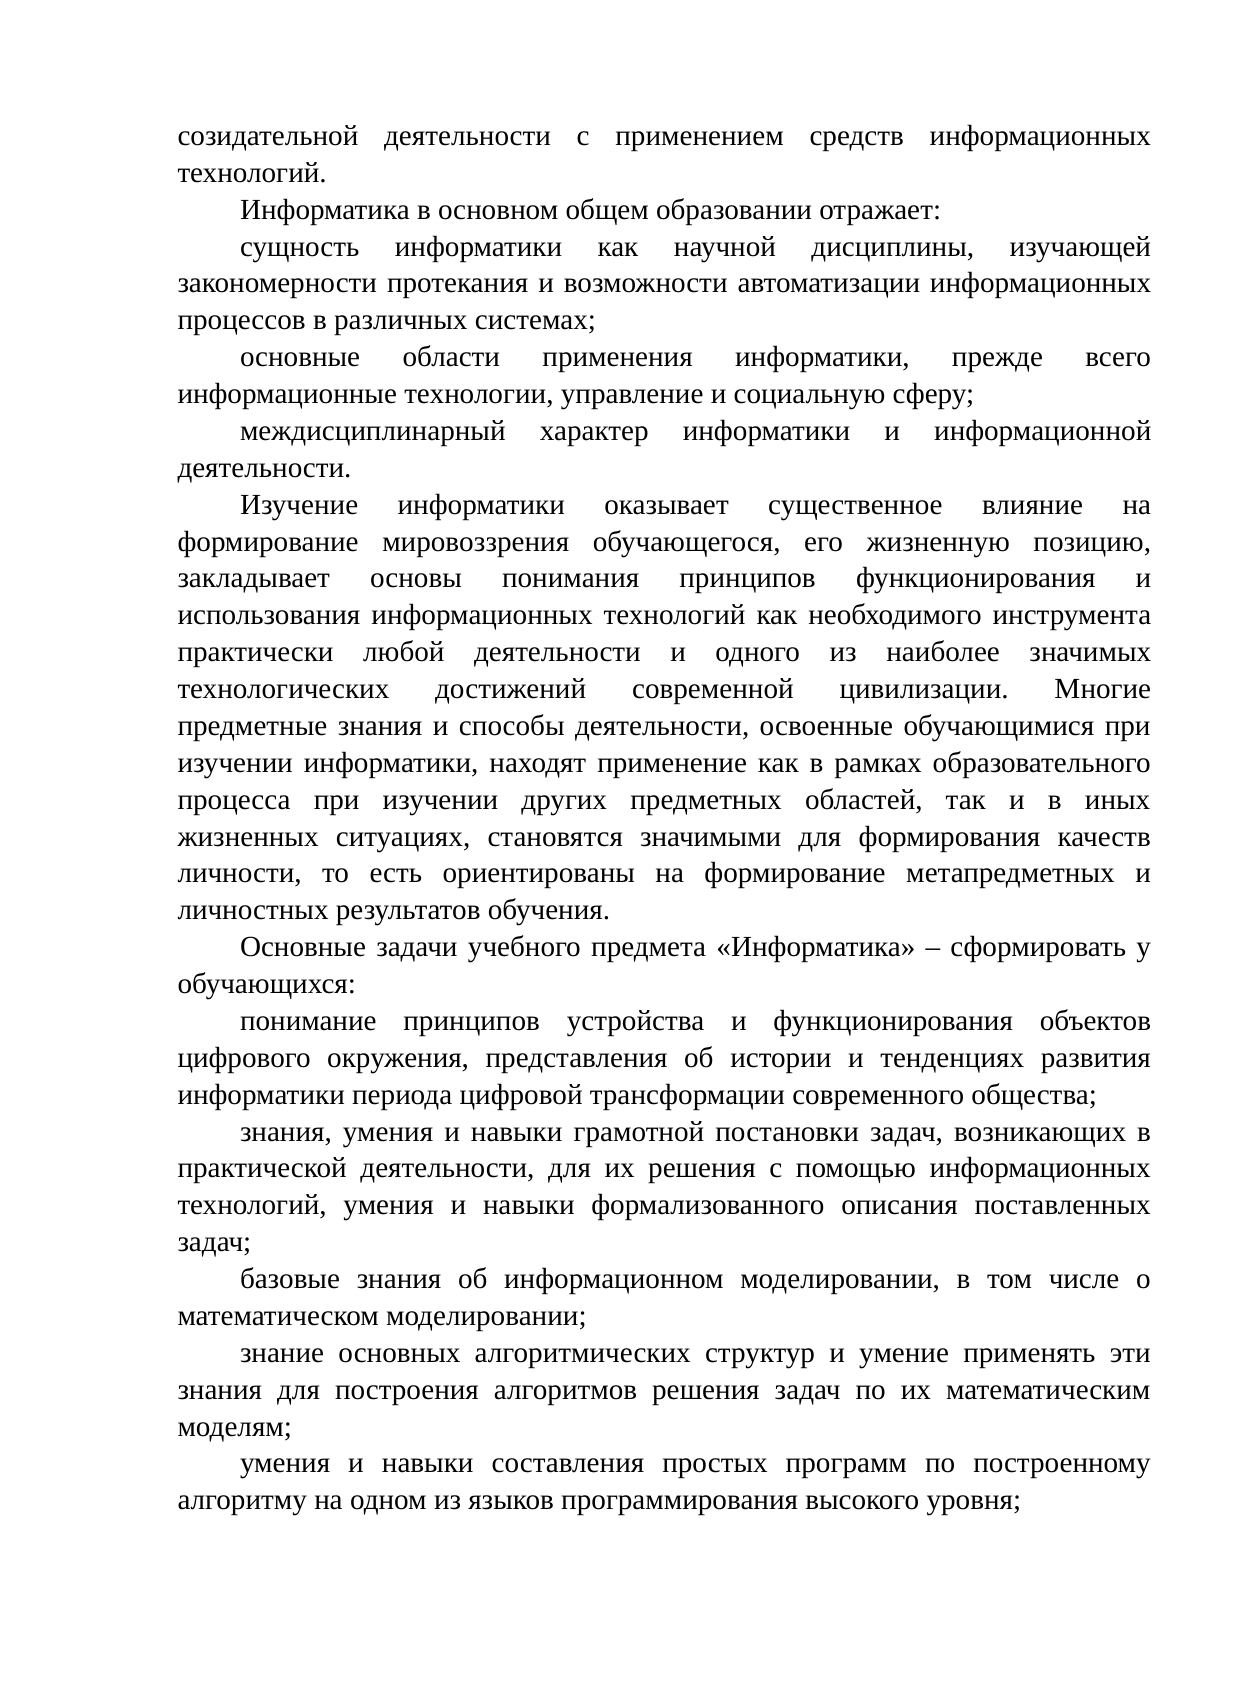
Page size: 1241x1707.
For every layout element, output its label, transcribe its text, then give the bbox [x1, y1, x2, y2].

text сущность информатики как научной дисциплины, изучающей закономерности протекания и возможности автоматизации информационных процессов в различных системах; [177, 229, 1152, 336]
text умения и навыки составления простых программ по построенному алгоритму на одном из языков программирования высокого уровня; [177, 1446, 1152, 1516]
text базовые знания об информационном моделировании, в том числе о математическом моделировании; [177, 1261, 1152, 1332]
text созидательной деятельности с применением средств информационных технологий. [177, 118, 1152, 188]
text междисциплинарный характер информатики и информационной деятельности. [177, 413, 1152, 483]
text Основные задачи учебного предмета «Информатика» – сформировать у обучающихся: [177, 929, 1152, 1000]
text Информатика в основном общем образовании отражает: [177, 192, 1152, 225]
text понимание принципов устройства и функционирования объектов цифрового окружения, представления об истории и тенденциях развития информатики периода цифровой трансформации современного общества; [177, 1003, 1152, 1110]
text Изучение информатики оказывает существенное влияние на формирование мировоззрения обучающегося, его жизненную позицию, закладывает основы понимания принципов функционирования и использования информационных технологий как необходимого инструмента практически любой деятельности и одного из наиболее значимых технологических достижений современной цивилизации. Многие предметные знания и способы деятельности, освоенные обучающимися при изучении информатики, находят применение как в рамках образовательного процесса при изучении других предметных областей, так и в иных жизненных ситуациях, становятся значимыми для формирования качеств личности, то есть ориентированы на формирование метапредметных и личностных результатов обучения. [177, 487, 1152, 926]
text основные области применения информатики, прежде всего информационные технологии, управление и социальную сферу; [177, 339, 1152, 410]
text знания, умения и навыки грамотной постановки задач, возникающих в практической деятельности, для их решения с помощью информационных технологий, умения и навыки формализованного описания поставленных задач; [177, 1114, 1152, 1258]
text знание основных алгоритмических структур и умение применять эти знания для построения алгоритмов решения задач по их математическим моделям; [177, 1335, 1152, 1442]
